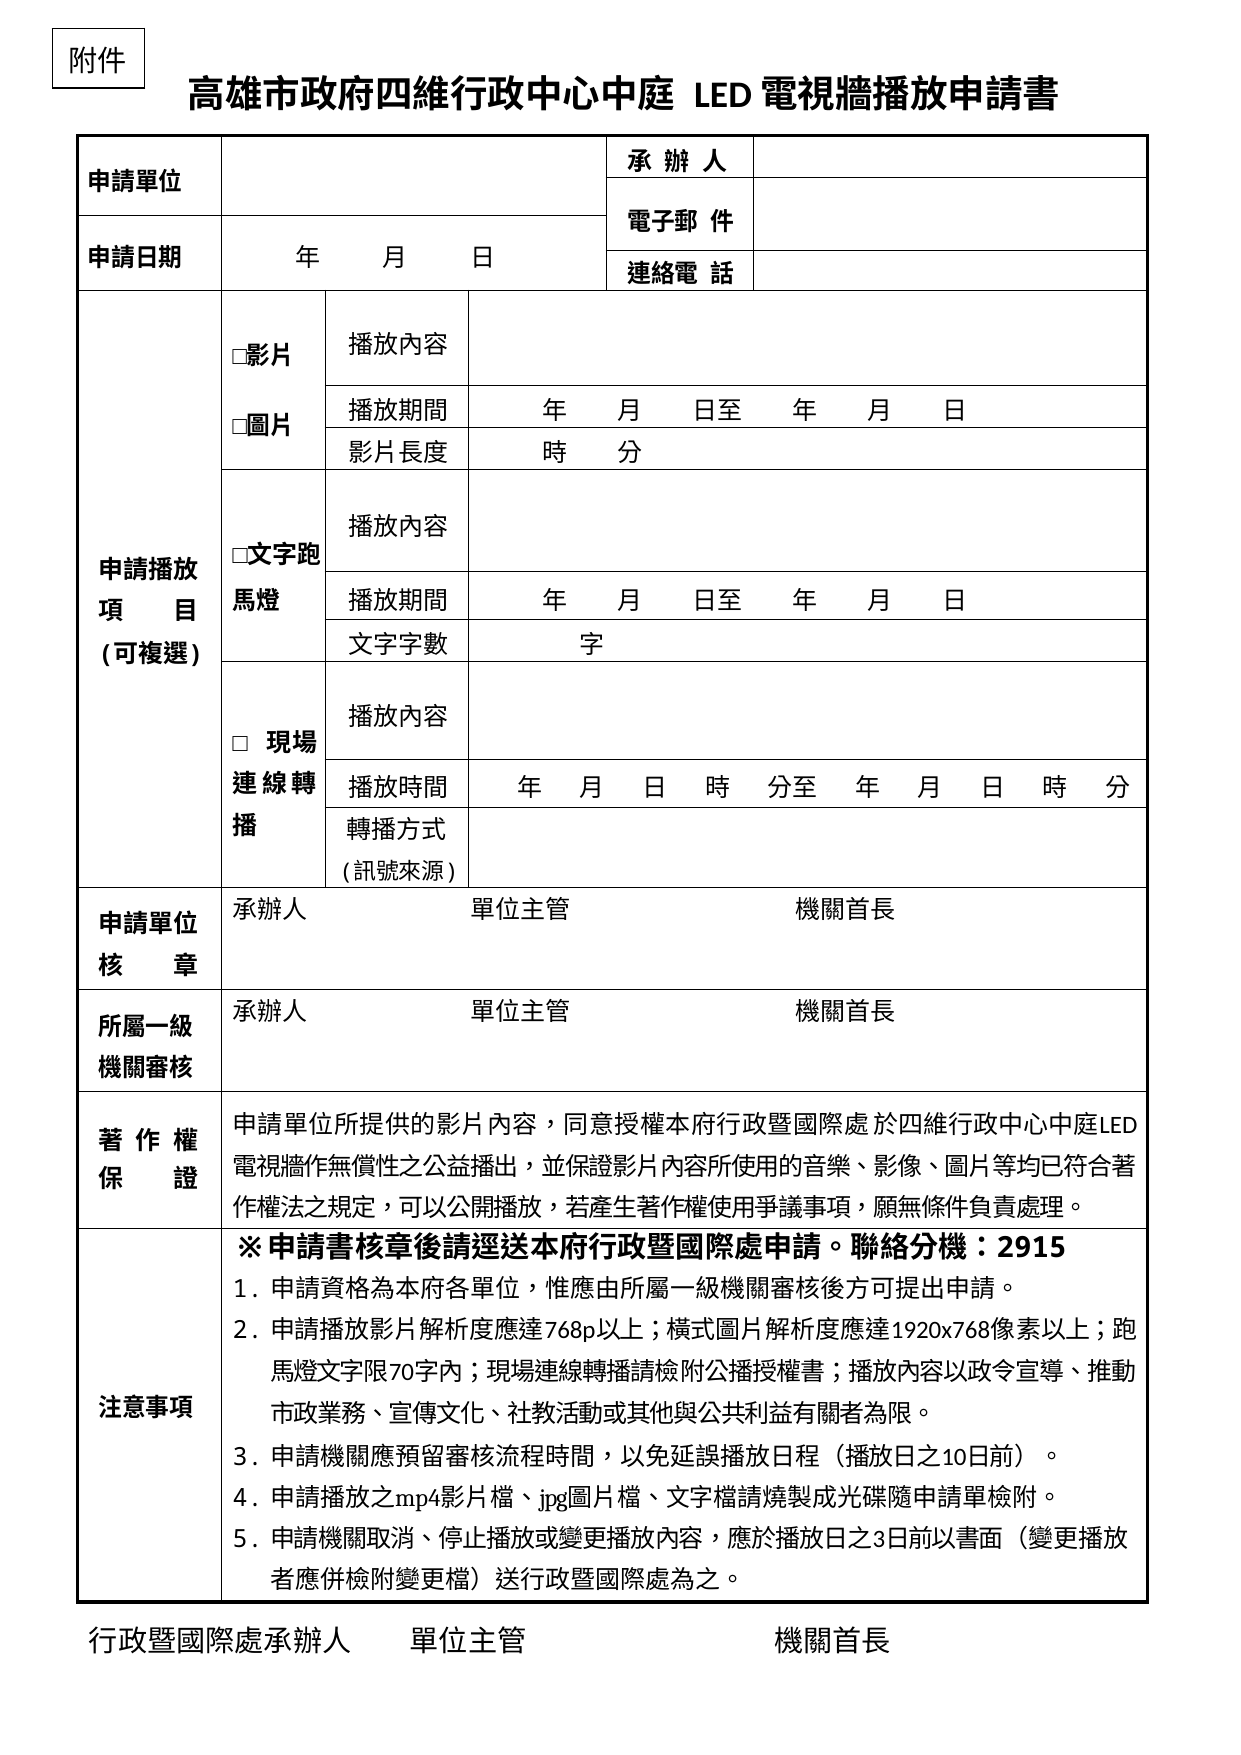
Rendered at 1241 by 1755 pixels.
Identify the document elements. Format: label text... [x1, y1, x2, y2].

table_cell ※申請書核章後請逕送本府行政暨國際處申請。聯絡分機：2915 申請資格為本府各單位，惟應由所屬一級機關審核後方可提出申請。 申請播放影片解析度應達768p以上；橫式圖片解析度應達1920x768像素以上；跑馬燈文字限70字內；現場連線轉播請檢附公播授權書；播放內容以政令宣導、推動市政業務、宣傳文化、社教活動或其他與公共利益有關者為限。 申請機關應預留審核流程時間，以免延誤播放日程（播放日之10日前）。 申請播放之mp4影片檔、jpg圖片檔、文字檔請燒製成光碟隨申請單檢附。 申請機關取消、停止播放或變更播放內容，應於播放日之3日前以書面（變更播放者應併檢附變更檔）送行政暨國際處為之。 [222, 1229, 1146, 1600]
table_cell □ 現場連線轉播 [222, 662, 325, 887]
table_cell 播放內容 [326, 662, 468, 759]
table_cell 年 月 日 [222, 216, 606, 289]
table_cell 年 月 日 時 分至 年 月 日 時 分 [469, 760, 1146, 807]
table_cell 所屬一級機關審核 [79, 990, 221, 1091]
table_cell 電子郵 件 [607, 178, 753, 250]
table_cell 申請單位所提供的影片內容，同意授權本府行政暨國際處於四維行政中心中庭LED 電視牆作無償性之公益播出，並保證影片內容所使用的音樂、影像、圖片等均已符合著作權法之規定，可以公開播放，若產生著作權使用爭議事項，願無條件負責處理。 [222, 1092, 1146, 1228]
table_header 承 辦 人 [607, 137, 753, 177]
table_cell 播放時間 [326, 760, 468, 807]
table_cell □影片 □圖片 [222, 291, 325, 469]
table_cell 年 月 日至 年 月 日 [469, 572, 1146, 619]
table_cell 承辦人 單位主管 機關首長 [222, 888, 1146, 989]
table_cell [469, 808, 1146, 887]
table_cell 播放內容 [326, 291, 468, 385]
text 行政暨國際處承辦人 單位主管 機關首長 [89, 1618, 1161, 1660]
table_cell 年 月 日至 年 月 日 [469, 386, 1146, 427]
table_cell 申請日期 [79, 216, 221, 289]
text 附件 [68, 38, 144, 80]
text 高雄市政府四維行政中心中庭 LED 電視牆播放申請書 [188, 67, 1161, 117]
table_cell 著 作 權保 證 [79, 1092, 221, 1228]
table_header [754, 137, 1146, 177]
table_cell 播放期間 [326, 572, 468, 619]
table_cell 文字字數 [326, 620, 468, 661]
table_cell □文字跑馬燈 [222, 470, 325, 661]
table_cell 播放期間 [326, 386, 468, 427]
table_cell 影片長度 [326, 428, 468, 469]
table_cell 申請單位核 章 [79, 888, 221, 989]
table_cell [469, 662, 1146, 759]
table_cell 申請播放項 目 (可複選) [79, 291, 221, 887]
table_cell [469, 470, 1146, 571]
table_cell 時 分 [469, 428, 1146, 469]
table_cell 連絡電 話 [607, 251, 753, 289]
table_cell [754, 178, 1146, 250]
table_cell 播放內容 [326, 470, 468, 571]
table_cell 轉播方式 (訊號來源) [326, 808, 468, 887]
text [53, 29, 144, 87]
table_header 申請單位 [79, 137, 221, 215]
table_header [222, 137, 606, 215]
table_cell [469, 291, 1146, 385]
table_cell 字 [469, 620, 1146, 661]
table_cell [754, 251, 1146, 289]
table_cell 承辦人 單位主管 機關首長 [222, 990, 1146, 1091]
table_cell 注意事項 [79, 1229, 221, 1600]
